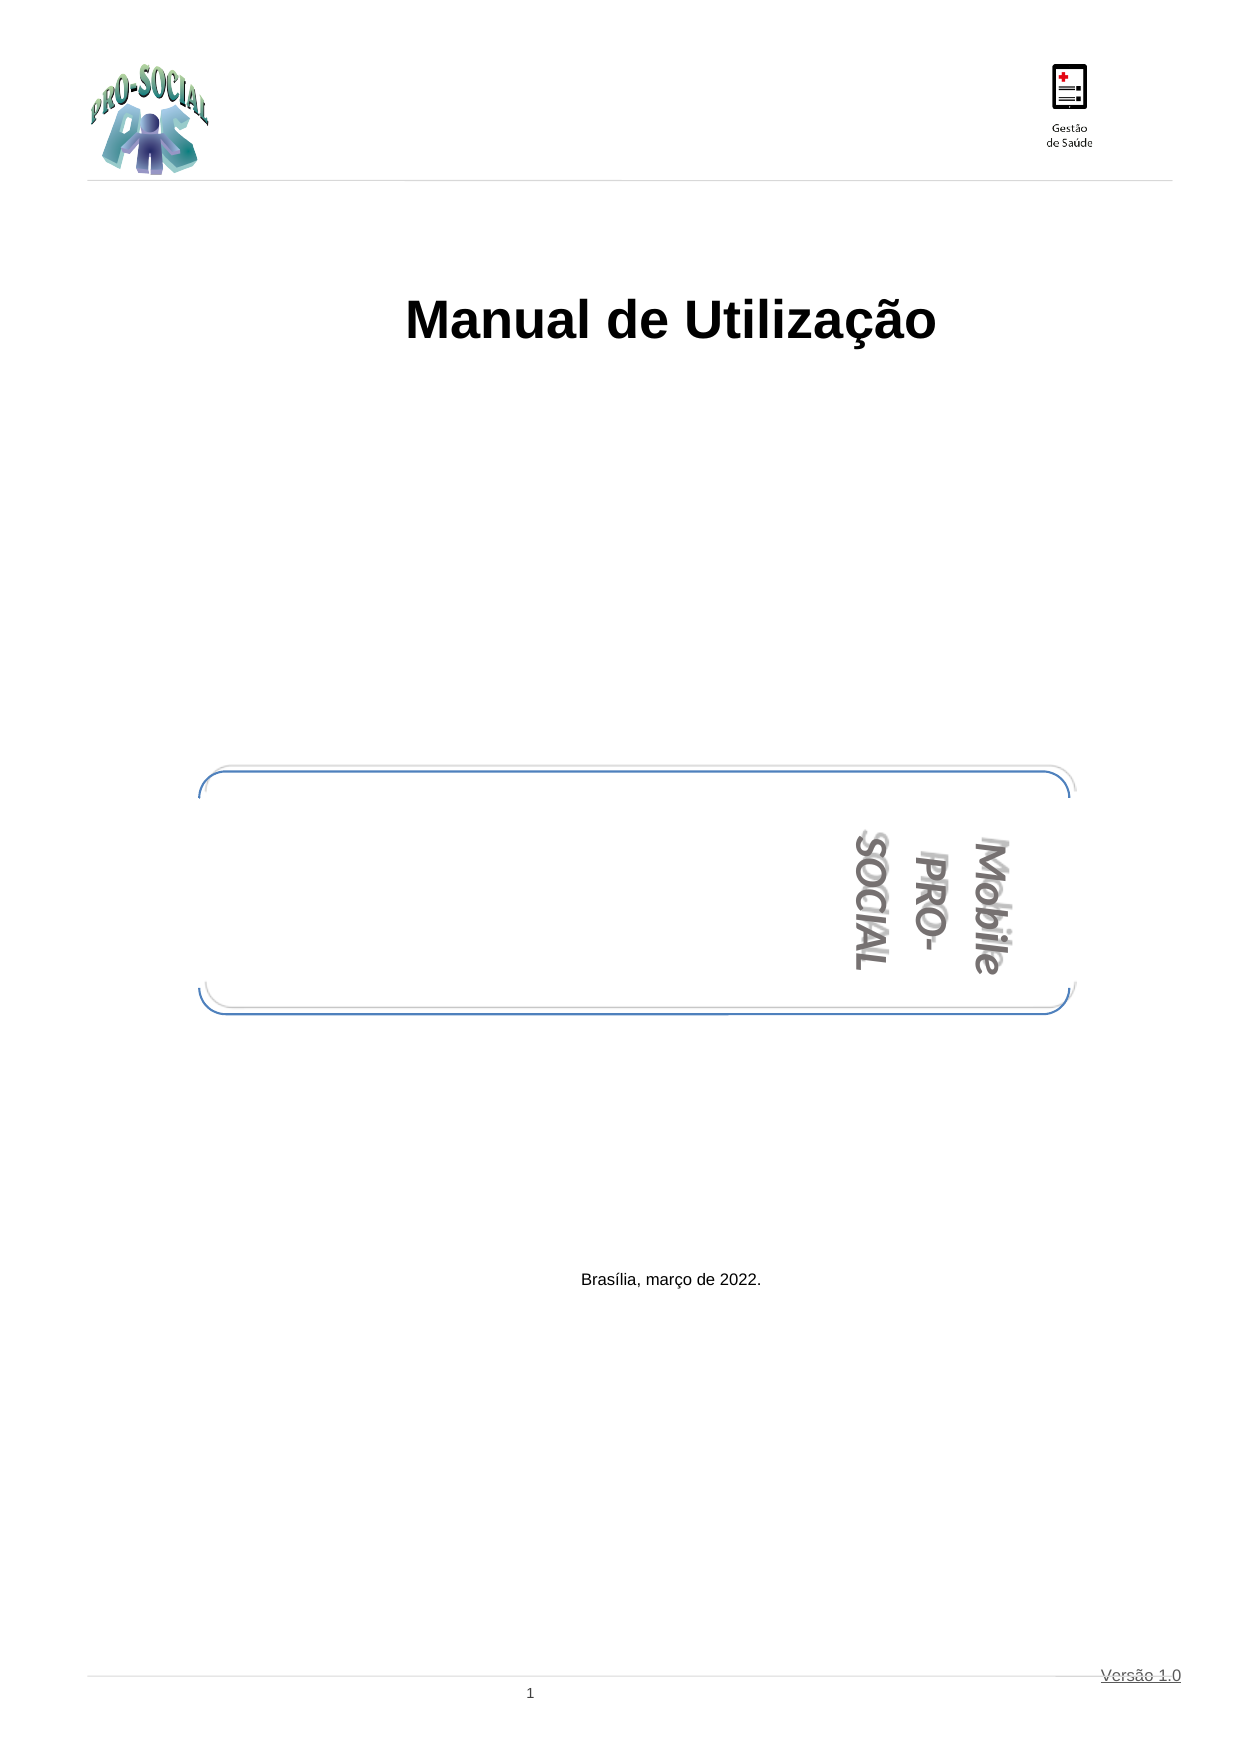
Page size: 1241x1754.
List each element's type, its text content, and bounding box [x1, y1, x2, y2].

text Brasília, março de 2022. [87, 1269, 1181, 1288]
text Manual de Utilização [87, 288, 1181, 350]
